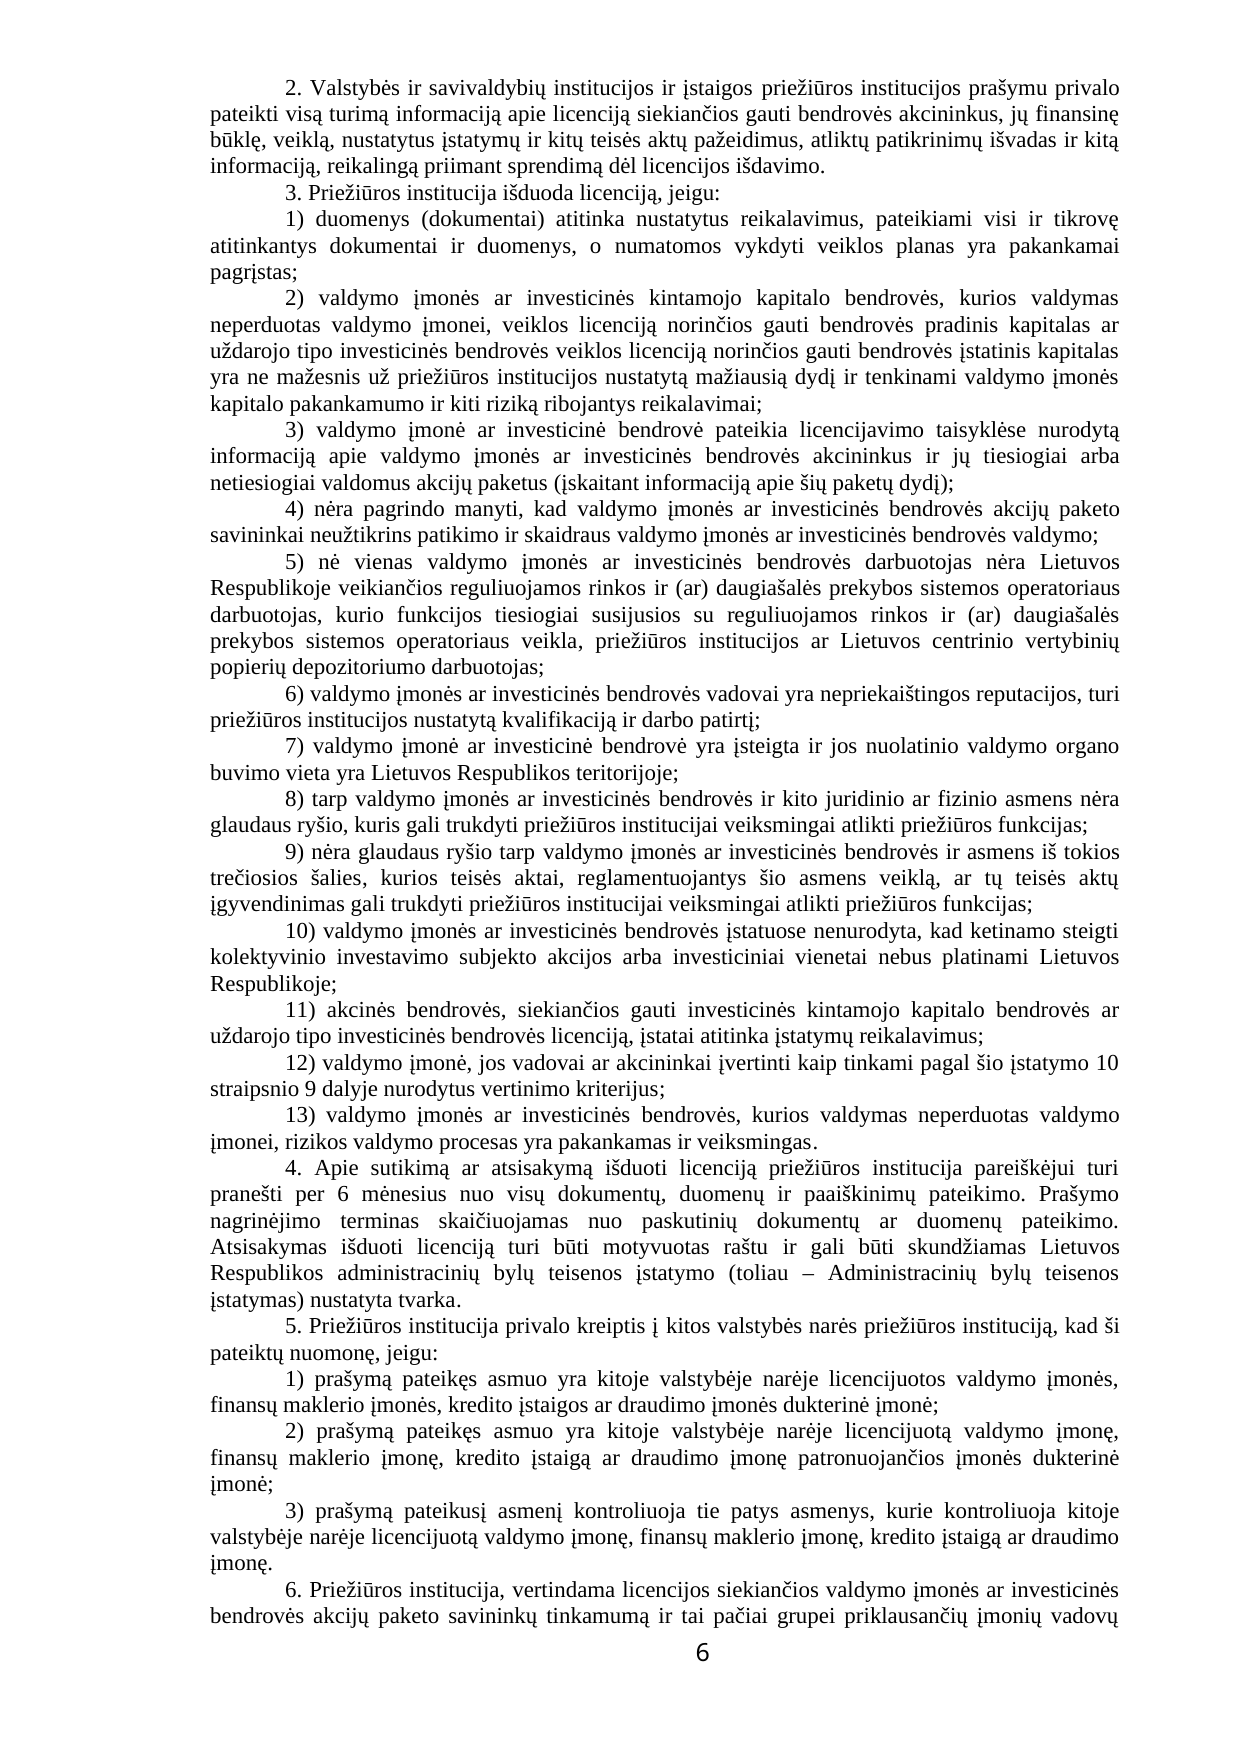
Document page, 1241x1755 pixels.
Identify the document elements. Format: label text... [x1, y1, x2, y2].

text 5. Priežiūros institucija privalo kreiptis į kitos valstybės narės priežiūros instituciją, kad ši pateiktų nuomonę, jeigu: [210, 1312, 1120, 1365]
text 8) tarp valdymo įmonės ar investicinės bendrovės ir kito juridinio ar fizinio asmens nėra glaudaus ryšio, kuris gali trukdyti priežiūros institucijai veiksmingai atlikti priežiūros funkcijas; [210, 785, 1120, 838]
text 2) prašymą pateikęs asmuo yra kitoje valstybėje narėje licencijuotą valdymo įmonę, finansų maklerio įmonę, kredito įstaigą ar draudimo įmonę patronuojančios įmonės dukterinė įmonė; [210, 1418, 1120, 1497]
text 2) valdymo įmonės ar investicinės kintamojo kapitalo bendrovės, kurios valdymas neperduotas valdymo įmonei, veiklos licenciją norinčios gauti bendrovės pradinis kapitalas ar uždarojo tipo investicinės bendrovės veiklos licenciją norinčios gauti bendrovės įstatinis kapitalas yra ne mažesnis už priežiūros institucijos nustatytą mažiausią dydį ir tenkinami valdymo įmonės kapitalo pakankamumo ir kiti riziką ribojantys reikalavimai; [210, 284, 1120, 416]
text 3) prašymą pateikusį asmenį kontroliuoja tie patys asmenys, kurie kontroliuoja kitoje valstybėje narėje licencijuotą valdymo įmonę, finansų maklerio įmonę, kredito įstaigą ar draudimo įmonę. [210, 1497, 1120, 1576]
text 5) nė vienas valdymo įmonės ar investicinės bendrovės darbuotojas nėra Lietuvos Respublikoje veikiančios reguliuojamos rinkos ir (ar) daugiašalės prekybos sistemos operatoriaus darbuotojas, kurio funkcijos tiesiogiai susijusios su reguliuojamos rinkos ir (ar) daugiašalės prekybos sistemos operatoriaus veikla, priežiūros institucijos ar Lietuvos centrinio vertybinių popierių depozitoriumo darbuotojas; [210, 548, 1120, 680]
text 4) nėra pagrindo manyti, kad valdymo įmonės ar investicinės bendrovės akcijų paketo savininkai neužtikrins patikimo ir skaidraus valdymo įmonės ar investicinės bendrovės valdymo; [210, 495, 1120, 548]
text 4. Apie sutikimą ar atsisakymą išduoti licenciją priežiūros institucija pareiškėjui turi pranešti per 6 mėnesius nuo visų dokumentų, duomenų ir paaiškinimų pateikimo. Prašymo nagrinėjimo terminas skaičiuojamas nuo paskutinių dokumentų ar duomenų pateikimo. Atsisakymas išduoti licenciją turi būti motyvuotas raštu ir gali būti skundžiamas Lietuvos Respublikos administracinių bylų teisenos įstatymo (toliau – Administracinių bylų teisenos įstatymas) nustatyta tvarka. [210, 1154, 1120, 1312]
text 11) akcinės bendrovės, siekiančios gauti investicinės kintamojo kapitalo bendrovės ar uždarojo tipo investicinės bendrovės licenciją, įstatai atitinka įstatymų reikalavimus; [210, 996, 1120, 1049]
text 10) valdymo įmonės ar investicinės bendrovės įstatuose nenurodyta, kad ketinamo steigti kolektyvinio investavimo subjekto akcijos arba investiciniai vienetai nebus platinami Lietuvos Respublikoje; [210, 917, 1120, 996]
text 3) valdymo įmonė ar investicinė bendrovė pateikia licencijavimo taisyklėse nurodytą informaciją apie valdymo įmonės ar investicinės bendrovės akcininkus ir jų tiesiogiai arba netiesiogiai valdomus akcijų paketus (įskaitant informaciją apie šių paketų dydį); [210, 416, 1120, 495]
text 6. Priežiūros institucija, vertindama licencijos siekiančios valdymo įmonės ar investicinės bendrovės akcijų paketo savininkų tinkamumą ir tai pačiai grupei priklausančių įmonių vadovų [210, 1576, 1120, 1628]
text 7) valdymo įmonė ar investicinė bendrovė yra įsteigta ir jos nuolatinio valdymo organo buvimo vieta yra Lietuvos Respublikos teritorijoje; [210, 732, 1120, 785]
text 2. Valstybės ir savivaldybių institucijos ir įstaigos priežiūros institucijos prašymu privalo pateikti visą turimą informaciją apie licenciją siekiančios gauti bendrovės akcininkus, jų finansinę būklę, veiklą, nustatytus įstatymų ir kitų teisės aktų pažeidimus, atliktų patikrinimų išvadas ir kitą informaciją, reikalingą priimant sprendimą dėl licencijos išdavimo. [210, 73, 1120, 179]
text 13) valdymo įmonės ar investicinės bendrovės, kurios valdymas neperduotas valdymo įmonei, rizikos valdymo procesas yra pakankamas ir veiksmingas. [210, 1101, 1120, 1154]
text 1) duomenys (dokumentai) atitinka nustatytus reikalavimus, pateikiami visi ir tikrovę atitinkantys dokumentai ir duomenys, o numatomos vykdyti veiklos planas yra pakankamai pagrįstas; [210, 205, 1120, 284]
text 9) nėra glaudaus ryšio tarp valdymo įmonės ar investicinės bendrovės ir asmens iš tokios trečiosios šalies, kurios teisės aktai, reglamentuojantys šio asmens veiklą, ar tų teisės aktų įgyvendinimas gali trukdyti priežiūros institucijai veiksmingai atlikti priežiūros funkcijas; [210, 838, 1120, 917]
text 6) valdymo įmonės ar investicinės bendrovės vadovai yra nepriekaištingos reputacijos, turi priežiūros institucijos nustatytą kvalifikaciją ir darbo patirtį; [210, 680, 1120, 732]
text 12) valdymo įmonė, jos vadovai ar akcininkai įvertinti kaip tinkami pagal šio įstatymo 10 straipsnio 9 dalyje nurodytus vertinimo kriterijus; [210, 1049, 1120, 1101]
text 1) prašymą pateikęs asmuo yra kitoje valstybėje narėje licencijuotos valdymo įmonės, finansų maklerio įmonės, kredito įstaigos ar draudimo įmonės dukterinė įmonė; [210, 1365, 1120, 1418]
text 3. Priežiūros institucija išduoda licenciją, jeigu: [210, 179, 1120, 205]
